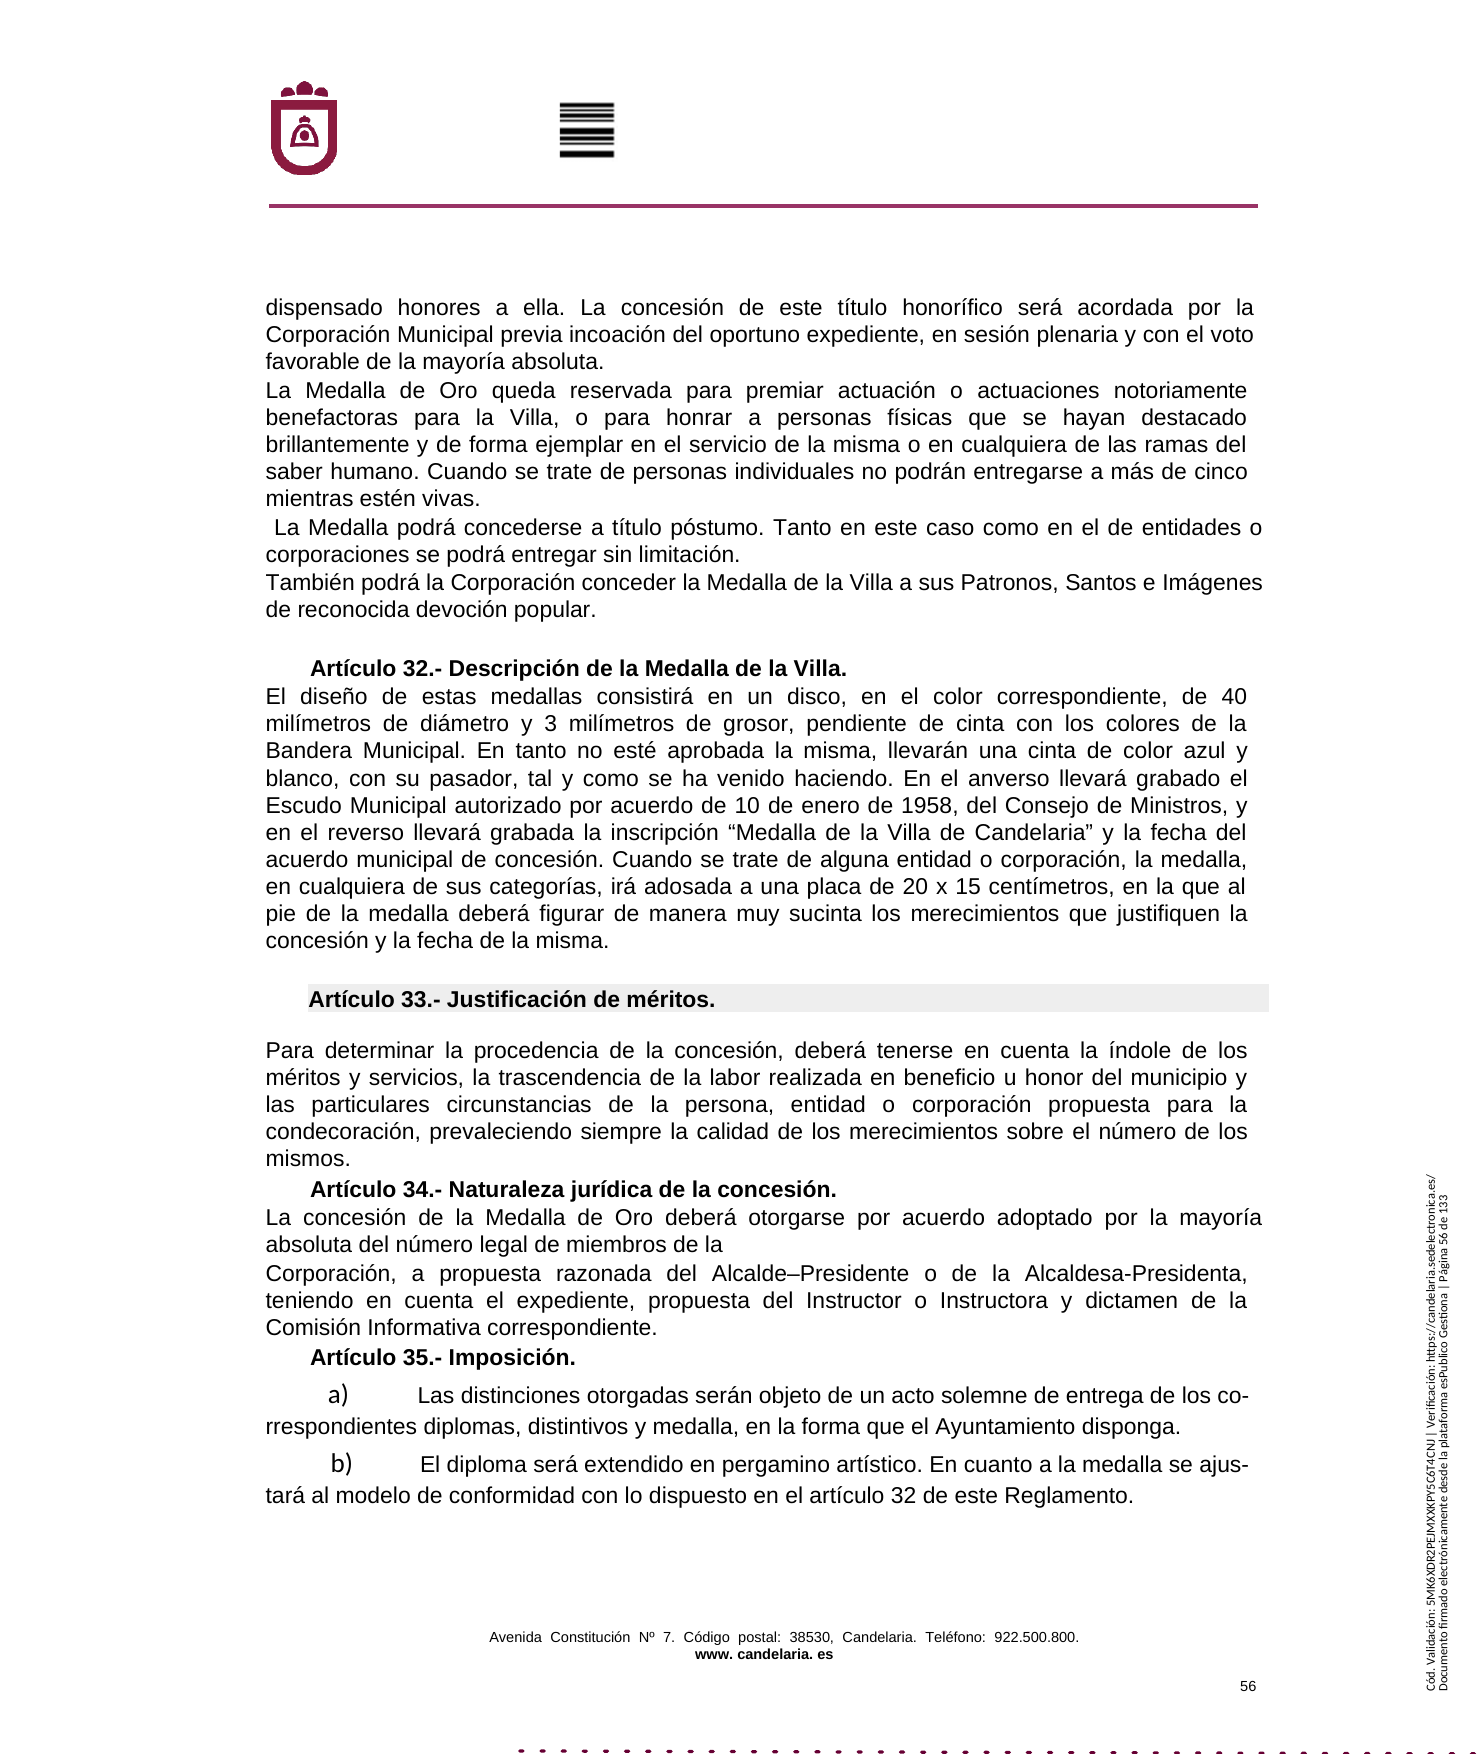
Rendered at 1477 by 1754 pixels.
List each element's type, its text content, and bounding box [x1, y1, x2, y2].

text Corporación, a propuesta razonada del Alcalde–Presidente o de la Alcaldesa-Presidenta, teniendo en cuenta el expediente, propuesta del Instructor o Instructora y dictamen de la Comisión Informativa correspondiente. [265, 1260, 1248, 1340]
text Artículo 35.- Imposición. [310, 1342, 1263, 1371]
text La concesión de la Medalla de Oro deberá otorgarse por acuerdo adoptado por la mayoría absoluta del número legal de miembros de la [265, 1204, 1263, 1257]
text También podrá la Corporación conceder la Medalla de la Villa a sus Patronos, Santos e Imágenes de reconocida devoción popular. [265, 569, 1263, 623]
text Para determinar la procedencia de la concesión, deberá tenerse en cuenta la índole de los méritos y servicios, la trascendencia de la labor realizada en beneficio u honor del municipio y las particulares circunstancias de la persona, entidad o corporación propuesta para la condecoración, prevaleciendo siempre la calidad de los merecimientos sobre el número de los mismos. [265, 1037, 1248, 1172]
text El diseño de estas medallas consistirá en un disco, en el color correspondiente, de 40 milímetros de diámetro y 3 milímetros de grosor, pendiente de cinta con los colores de la Bandera Municipal. En tanto no esté aprobada la misma, llevarán una cinta de color azul y blanco, con su pasador, tal y como se ha venido haciendo. En el anverso llevará grabado el Escudo Municipal autorizado por acuerdo de 10 de enero de 1958, del Consejo de Ministros, y en el reverso llevará grabada la inscripción “Medalla de la Villa de Candelaria” y la fecha del acuerdo municipal de concesión. Cuando se trate de alguna entidad o corporación, la medalla, en cualquiera de sus categorías, irá adosada a una placa de 20 x 15 centímetros, en la que al pie de la medalla deberá figurar de manera muy sucinta los merecimientos que justifiquen la concesión y la fecha de la misma. [265, 683, 1248, 953]
text Artículo 34.- Naturaleza jurídica de la concesión. [310, 1174, 1263, 1203]
list Las distinciones otorgadas serán objeto de un acto solemne de entrega de los co- [175, 1377, 1249, 1410]
text Artículo 32.- Descripción de la Medalla de la Villa. [310, 653, 1263, 682]
text rrespondientes diplomas, distintivos y medalla, en la forma que el Ayuntamiento disponga. [265, 1413, 1263, 1439]
text tará al modelo de conformidad con lo dispuesto en el artículo 32 de este Reglamento. [265, 1482, 1263, 1508]
text dispensado honores a ella. La concesión de este título honorífico será acordada por la Corporación Municipal previa incoación del oportuno expediente, en sesión plenaria y con el voto favorable de la mayoría absoluta. [265, 294, 1254, 374]
list El diploma será extendido en pergamino artístico. En cuanto a la medalla se ajus- [175, 1446, 1249, 1479]
text La Medalla de Oro queda reservada para premiar actuación o actuaciones notoriamente benefactoras para la Villa, o para honrar a personas físicas que se hayan destacado brillantemente y de forma ejemplar en el servicio de la misma o en cualquiera de las ramas del saber humano. Cuando se trate de personas individuales no podrán entregarse a más de cinco mientras estén vivas. [265, 377, 1248, 511]
text La Medalla podrá concederse a título póstumo. Tanto en este caso como en el de entidades o corporaciones se podrá entregar sin limitación. [265, 513, 1263, 567]
text Artículo 33.- Justificación de méritos. [308, 984, 1269, 1012]
